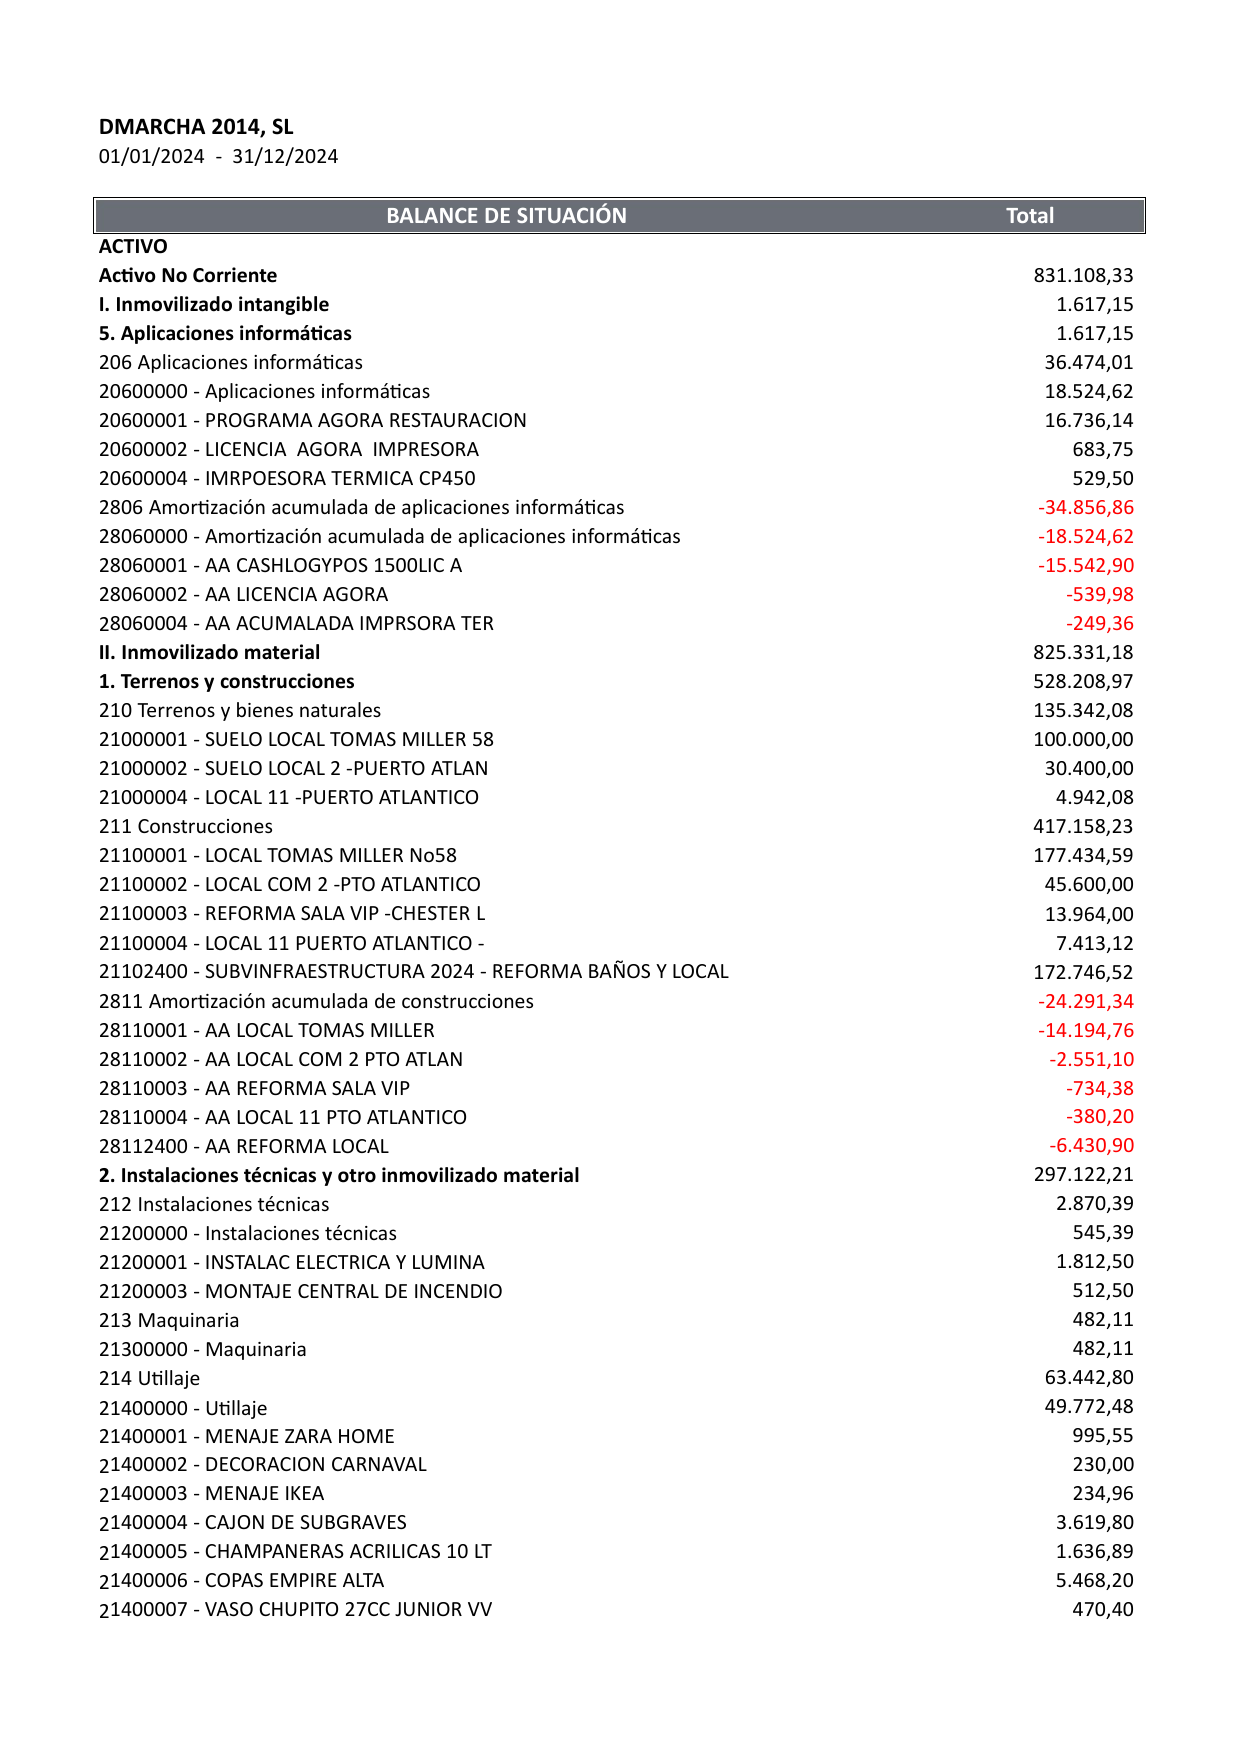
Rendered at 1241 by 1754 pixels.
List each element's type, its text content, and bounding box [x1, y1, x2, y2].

text 2 [98, 841, 109, 868]
text 2 [98, 1481, 135, 1507]
text 2 [98, 1306, 109, 1333]
text 811 Amortización acumulada de construcciones [109, 987, 756, 1013]
text 49.772,48 [1044, 1392, 1159, 1419]
text 8060004 - AA ACUMALADA IMPRSORA TER [109, 609, 519, 636]
text 2 [98, 1248, 109, 1275]
text 13 Maquinaria [109, 1306, 756, 1333]
text 1102400 - SUBVINFRAESTRUCTURA 2024 - REFORMA BAÑOS Y LOCAL [109, 957, 756, 984]
picture [94, 198, 1145, 233]
text 2 [98, 435, 109, 462]
text 2 [98, 987, 109, 1013]
text 1 [98, 667, 109, 694]
text -2.551,10 [1049, 1045, 1159, 1072]
text 1400001 - MENAJE ZARA HOME [109, 1422, 756, 1449]
text -34.856,86 [1038, 493, 1159, 520]
text 0600001 - PROGRAMA AGORA RESTAURACION [109, 406, 708, 433]
text 234,96 [1072, 1479, 1159, 1506]
text 1100001 - LOCAL TOMAS MILLER No58 [109, 841, 756, 868]
text 2 [98, 1277, 109, 1304]
text 12 Instalaciones técnicas [109, 1190, 756, 1217]
text 470,40 [1072, 1595, 1159, 1622]
text . Terrenos y construcciones [109, 667, 756, 694]
text 4.942,08 [1056, 783, 1159, 810]
text 825.331,18 [1033, 638, 1159, 665]
text 1000004 - LOCAL 11 -PUERTO ATLANTICO [109, 783, 756, 810]
text 5 [98, 319, 109, 346]
text 2 [98, 377, 109, 404]
text . Instalaciones técnicas y otro inmovilizado material [109, 1161, 756, 1188]
text 2 [98, 406, 109, 433]
text 2 [98, 580, 109, 607]
text -539,98 [1066, 580, 1159, 607]
text 2 [98, 1132, 109, 1159]
text 1200001 - INSTALAC ELECTRICA Y LUMINA [109, 1248, 756, 1275]
text 1.617,15 [1056, 290, 1159, 317]
text 482,11 [1073, 1334, 1159, 1361]
text 1300000 - Maquinaria [109, 1335, 756, 1362]
text 2 [98, 464, 109, 491]
text 63.442,80 [1044, 1363, 1159, 1390]
text 2 [98, 1539, 135, 1566]
text . Aplicaciones informáticas [109, 319, 708, 346]
text 995,55 [1072, 1421, 1159, 1448]
text 529,50 [1072, 464, 1159, 491]
text 5.468,20 [1056, 1566, 1159, 1593]
text 2 [98, 1597, 135, 1624]
text -24.291,34 [1038, 987, 1159, 1013]
text 230,00 [1072, 1450, 1159, 1477]
text 1100003 - REFORMA SALA VIP -CHESTER L [109, 899, 756, 926]
text 2.870,39 [1056, 1189, 1159, 1216]
text 683,75 [1072, 435, 1159, 462]
text 1.617,15 [1056, 319, 1159, 346]
text 2 [98, 522, 109, 549]
text 7.413,12 [1056, 928, 1159, 955]
text 36.474,01 [1044, 348, 1159, 375]
text 482,11 [1073, 1305, 1159, 1332]
text 1000001 - SUELO LOCAL TOMAS MILLER 58 [109, 725, 756, 752]
text 2 [98, 783, 109, 810]
text 8110001 - AA LOCAL TOMAS MILLER [109, 1016, 756, 1042]
text 2 [98, 1045, 109, 1072]
text 2 [98, 1393, 109, 1420]
text -18.524,62 [1038, 522, 1159, 549]
text Activo No Corriente [98, 261, 354, 288]
text 2 [98, 928, 109, 955]
text 2 [98, 493, 109, 520]
text 1400007 - VASO CHUPITO 27CC JUNIOR VV [109, 1595, 519, 1622]
text 2 [98, 348, 109, 375]
text 2 [98, 1335, 109, 1362]
text 2 [98, 696, 109, 723]
text 2 [98, 609, 109, 636]
text Total [1006, 200, 1082, 229]
text 45.600,00 [1044, 870, 1159, 897]
text 1000002 - SUELO LOCAL 2 -PUERTO ATLAN [109, 754, 756, 781]
text 2 [98, 754, 109, 781]
text -249,36 [1066, 609, 1159, 636]
text 0600004 - IMRPOESORA TERMICA CP450 [109, 464, 708, 491]
text 2 [98, 1364, 109, 1391]
text 1200003 - MONTAJE CENTRAL DE INCENDIO [109, 1277, 756, 1304]
text 8110003 - AA REFORMA SALA VIP [109, 1074, 756, 1101]
text 0600002 - LICENCIA AGORA IMPRESORA [109, 435, 708, 462]
text 10 Terrenos y bienes naturales [109, 696, 756, 723]
text 2 [98, 1568, 135, 1595]
text 831.108,33 [1033, 261, 1159, 288]
text 1400003 - MENAJE IKEA [109, 1479, 519, 1506]
text 30.400,00 [1044, 754, 1159, 781]
text 1.636,89 [1056, 1537, 1159, 1564]
text 8060002 - AA LICENCIA AGORA [109, 580, 519, 607]
text -14.194,76 [1038, 1016, 1159, 1043]
text 172.746,52 [1033, 958, 1159, 984]
text 2 [98, 870, 109, 897]
text 2 [98, 725, 109, 752]
text 8060000 - Amortización acumulada de aplicaciones informáticas [109, 522, 708, 549]
text II. Inmovilizado material [98, 638, 345, 665]
text 1100004 - LOCAL 11 PUERTO ATLANTICO - [109, 928, 756, 955]
text 2 [98, 1190, 109, 1217]
text 2 [98, 551, 109, 578]
text 2 [98, 1074, 109, 1101]
text I. Inmovilizado intangible [98, 290, 354, 317]
text 01/01/2024 - 31/12/2024 [98, 142, 364, 169]
text 1100002 - LOCAL COM 2 -PTO ATLANTICO [109, 870, 756, 897]
text 8112400 - AA REFORMA LOCAL [109, 1132, 756, 1159]
text 297.122,21 [1033, 1160, 1159, 1187]
text -734,38 [1066, 1074, 1159, 1101]
text 2 [98, 1510, 135, 1537]
text 13.964,00 [1044, 899, 1159, 926]
text 2 [98, 1452, 135, 1478]
text 0600000 - Aplicaciones informáticas [109, 377, 708, 404]
text DMARCHA 2014, SL [99, 111, 318, 140]
text 417.158,23 [1033, 812, 1159, 839]
text 06 Aplicaciones informáticas [109, 348, 708, 375]
text 11 Construcciones [109, 812, 756, 839]
text 14 Utillaje [109, 1364, 756, 1391]
text 8110002 - AA LOCAL COM 2 PTO ATLAN [109, 1045, 756, 1072]
text 135.342,08 [1033, 696, 1159, 723]
text 8110004 - AA LOCAL 11 PTO ATLANTICO [109, 1103, 756, 1130]
text 1400005 - CHAMPANERAS ACRILICAS 10 LT [109, 1537, 519, 1564]
text 18.524,62 [1044, 377, 1159, 404]
text 1400002 - DECORACION CARNAVAL [109, 1450, 519, 1477]
text 8060001 - AA CASHLOGYPOS 1500LIC A [109, 551, 708, 578]
text 2 [98, 957, 109, 984]
text 545,39 [1073, 1218, 1159, 1245]
text BALANCE DE SITUACIÓN [386, 200, 653, 229]
text 2 [98, 812, 109, 839]
text 2 [98, 1219, 109, 1246]
text ACTIVO [98, 232, 193, 259]
text 2 [98, 899, 109, 926]
text 528.208,97 [1033, 667, 1159, 694]
text 177.434,59 [1033, 841, 1159, 868]
text -380,20 [1066, 1102, 1159, 1129]
text 1400004 - CAJON DE SUBGRAVES [109, 1508, 519, 1535]
text 806 Amortización acumulada de aplicaciones informáticas [109, 493, 708, 520]
text 16.736,14 [1044, 406, 1159, 433]
text 2 [98, 1016, 109, 1042]
text 3.619,80 [1056, 1508, 1159, 1535]
text -6.430,90 [1049, 1131, 1159, 1158]
text 1400006 - COPAS EMPIRE ALTA [109, 1566, 519, 1593]
text 2 [98, 1161, 109, 1188]
text -15.542,90 [1038, 551, 1159, 578]
text 1200000 - Instalaciones técnicas [109, 1219, 756, 1246]
text 1.812,50 [1056, 1247, 1159, 1274]
text 2 [98, 1103, 109, 1130]
text 2 [98, 1422, 109, 1449]
text 100.000,00 [1033, 725, 1159, 752]
text 512,50 [1072, 1276, 1159, 1303]
text 1400000 - Utillaje [109, 1393, 756, 1420]
